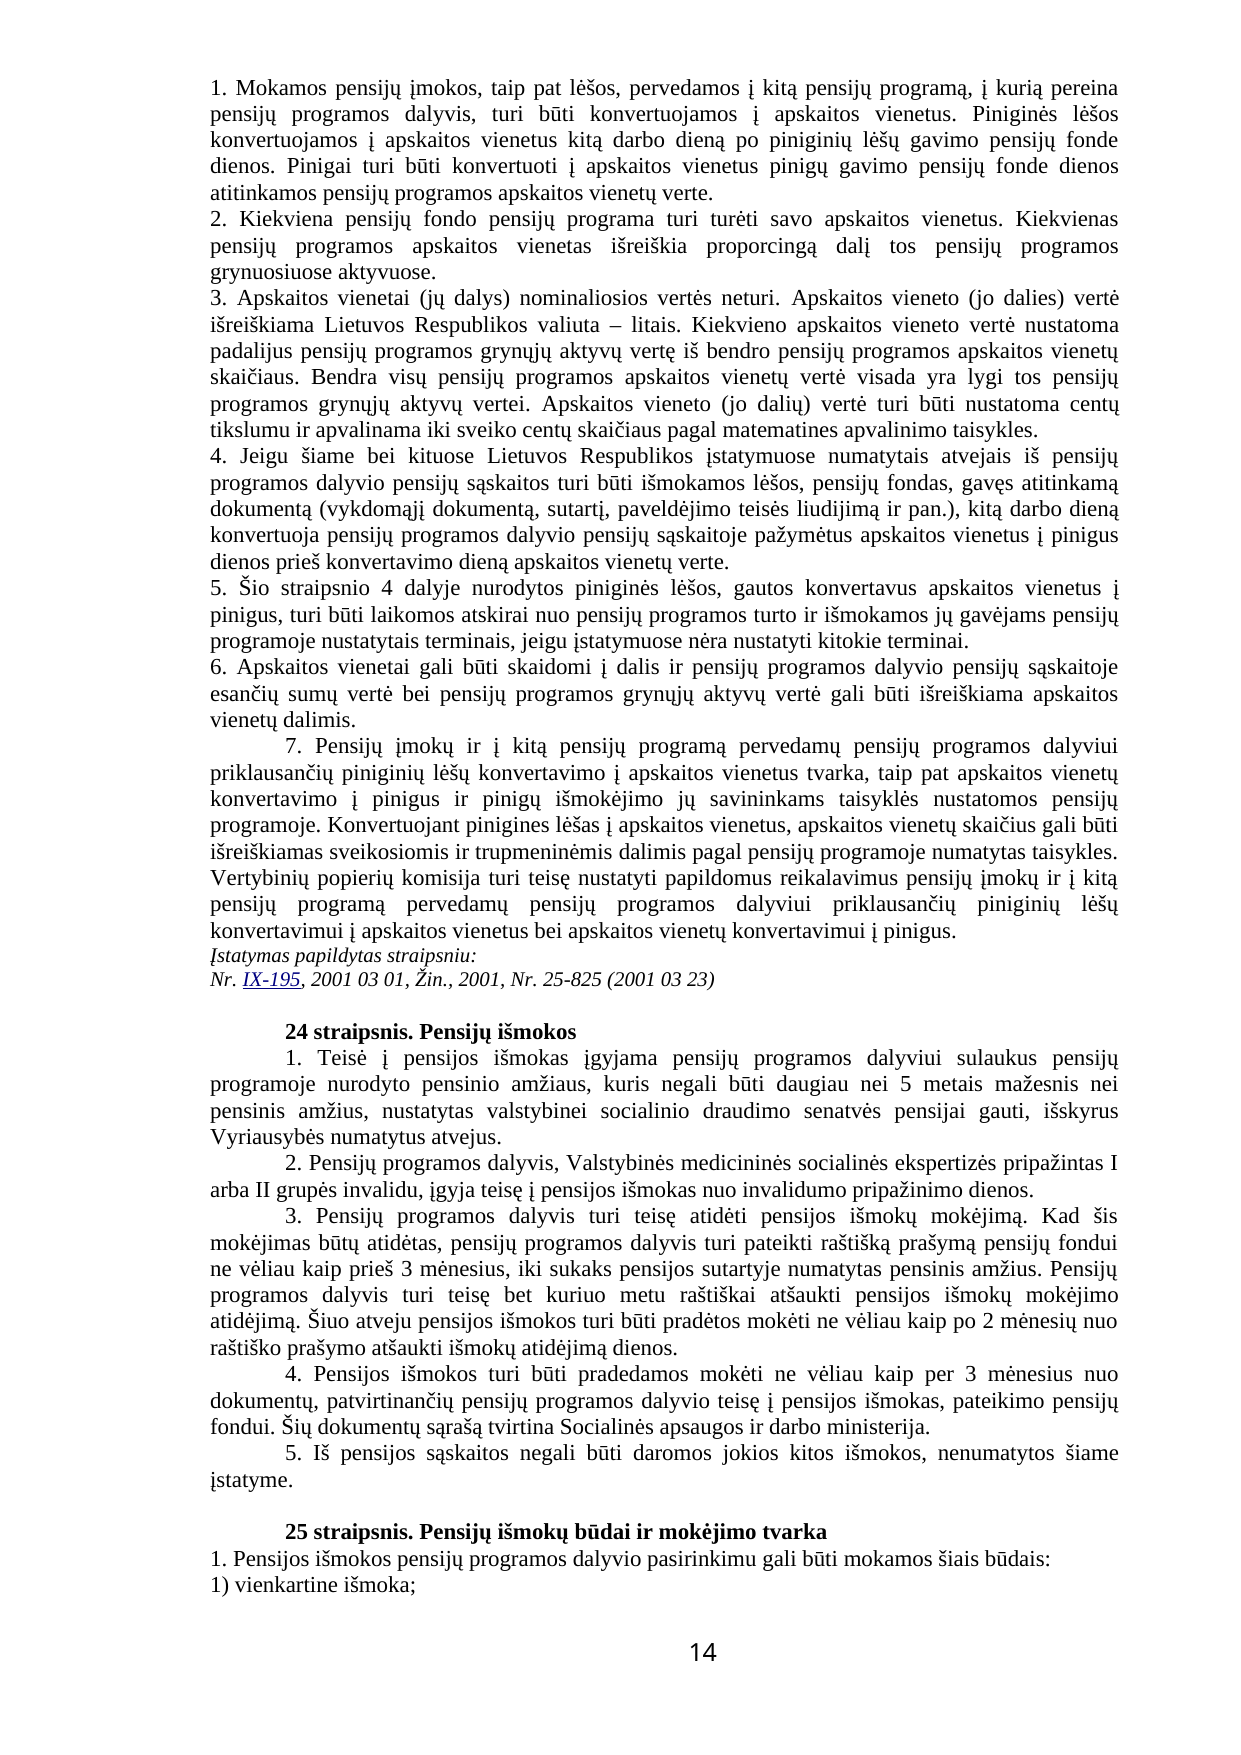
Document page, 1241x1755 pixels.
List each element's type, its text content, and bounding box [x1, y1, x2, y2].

text 7. Pensijų įmokų ir į kitą pensijų programą pervedamų pensijų programos dalyviui priklausančių piniginių lėšų konvertavimo į apskaitos vienetus tvarka, taip pat apskaitos vienetų konvertavimo į pinigus ir pinigų išmokėjimo jų savininkams taisyklės nustatomos pensijų programoje. Konvertuojant pinigines lėšas į apskaitos vienetus, apskaitos vienetų skaičius gali būti išreiškiamas sveikosiomis ir trupmeninėmis dalimis pagal pensijų programoje numatytas taisykles. Vertybinių popierių komisija turi teisę nustatyti papildomus reikalavimus pensijų įmokų ir į kitą pensijų programą pervedamų pensijų programos dalyviui priklausančių piniginių lėšų konvertavimui į apskaitos vienetus bei apskaitos vienetų konvertavimui į pinigus. [210, 732, 1120, 943]
text 3. apskaitos vienetai (jų dalys) nominaliosios vertės neturi. apskaitos vieneto (jo dalies) vertė išreiškiama Lietuvos Respublikos valiuta – litais. Kiekvieno apskaitos vieneto vertė nustatoma padalijus pensijų programos grynųjų aktyvų vertę iš bendro pensijų programos apskaitos vienetų skaičiaus. Bendra visų pensijų programos apskaitos vienetų vertė visada yra lygi tos pensijų programos grynųjų aktyvų vertei. apskaitos vieneto (jo dalių) vertė turi būti nustatoma centų tikslumu ir apvalinama iki sveiko centų skaičiaus pagal matematines apvalinimo taisykles. [210, 284, 1120, 442]
text 1. Mokamos pensijų įmokos, taip pat lėšos, pervedamos į kitą pensijų programą, į kurią pereina pensijų programos dalyvis, turi būti konvertuojamos į apskaitos vienetus. Piniginės lėšos konvertuojamos į apskaitos vienetus kitą darbo dieną po piniginių lėšų gavimo pensijų fonde dienos. Pinigai turi būti konvertuoti į apskaitos vienetus pinigų gavimo pensijų fonde dienos atitinkamos pensijų programos apskaitos vienetų verte. [210, 73, 1120, 205]
text Nr. IX-195, 2001 03 01, Žin., 2001, Nr. 25-825 (2001 03 23) [210, 967, 1120, 991]
text 5. Iš pensijos sąskaitos negali būti daromos jokios kitos išmokos, nenumatytos šiame įstatyme. [210, 1439, 1120, 1492]
text 24 straipsnis. Pensijų išmokos [210, 1018, 1120, 1044]
text 4. Pensijos išmokos turi būti pradedamos mokėti ne vėliau kaip per 3 mėnesius nuo dokumentų, patvirtinančių pensijų programos dalyvio teisę į pensijos išmokas, pateikimo pensijų fondui. Šių dokumentų sąrašą tvirtina Socialinės apsaugos ir darbo ministerija. [210, 1360, 1120, 1439]
text 5. Šio straipsnio 4 dalyje nurodytos piniginės lėšos, gautos konvertavus apskaitos vienetus į pinigus, turi būti laikomos atskirai nuo pensijų programos turto ir išmokamos jų gavėjams pensijų programoje nustatytais terminais, jeigu įstatymuose nėra nustatyti kitokie terminai. [210, 574, 1120, 653]
text 2. Pensijų programos dalyvis, Valstybinės medicininės socialinės ekspertizės pripažintas I arba II grupės invalidu, įgyja teisę į pensijos išmokas nuo invalidumo pripažinimo dienos. [210, 1149, 1120, 1202]
text 2. Kiekviena pensijų fondo pensijų programa turi turėti savo apskaitos vienetus. Kiekvienas pensijų programos apskaitos vienetas išreiškia proporcingą dalį tos pensijų programos grynuosiuose aktyvuose. [210, 205, 1120, 284]
text 3. Pensijų programos dalyvis turi teisę atidėti pensijos išmokų mokėjimą. Kad šis mokėjimas būtų atidėtas, pensijų programos dalyvis turi pateikti raštišką prašymą pensijų fondui ne vėliau kaip prieš 3 mėnesius, iki sukaks pensijos sutartyje numatytas pensinis amžius. Pensijų programos dalyvis turi teisę bet kuriuo metu raštiškai atšaukti pensijos išmokų mokėjimo atidėjimą. Šiuo atveju pensijos išmokos turi būti pradėtos mokėti ne vėliau kaip po 2 mėnesių nuo raštiško prašymo atšaukti išmokų atidėjimą dienos. [210, 1202, 1120, 1360]
text 1. Pensijos išmokos pensijų programos dalyvio pasirinkimu gali būti mokamos šiais būdais: [210, 1545, 1120, 1571]
text 1) vienkartine išmoka; [210, 1571, 1120, 1597]
text 4. Jeigu šiame bei kituose Lietuvos Respublikos įstatymuose numatytais atvejais iš pensijų programos dalyvio pensijų sąskaitos turi būti išmokamos lėšos, pensijų fondas, gavęs atitinkamą dokumentą (vykdomąjį dokumentą, sutartį, paveldėjimo teisės liudijimą ir pan.), kitą darbo dieną konvertuoja pensijų programos dalyvio pensijų sąskaitoje pažymėtus apskaitos vienetus į pinigus dienos prieš konvertavimo dieną apskaitos vienetų verte. [210, 442, 1120, 574]
text 25 straipsnis. Pensijų išmokų būdai ir mokėjimo tvarka [210, 1518, 1120, 1545]
text 6. apskaitos vienetai gali būti skaidomi į dalis ir pensijų programos dalyvio pensijų sąskaitoje esančių sumų vertė bei pensijų programos grynųjų aktyvų vertė gali būti išreiškiama apskaitos vienetų dalimis. [210, 653, 1120, 732]
text 1. Teisė į pensijos išmokas įgyjama pensijų programos dalyviui sulaukus pensijų programoje nurodyto pensinio amžiaus, kuris negali būti daugiau nei 5 metais mažesnis nei pensinis amžius, nustatytas valstybinei socialinio draudimo senatvės pensijai gauti, išskyrus Vyriausybės numatytus atvejus. [210, 1044, 1120, 1149]
text Įstatymas papildytas straipsniu: [210, 943, 1120, 967]
